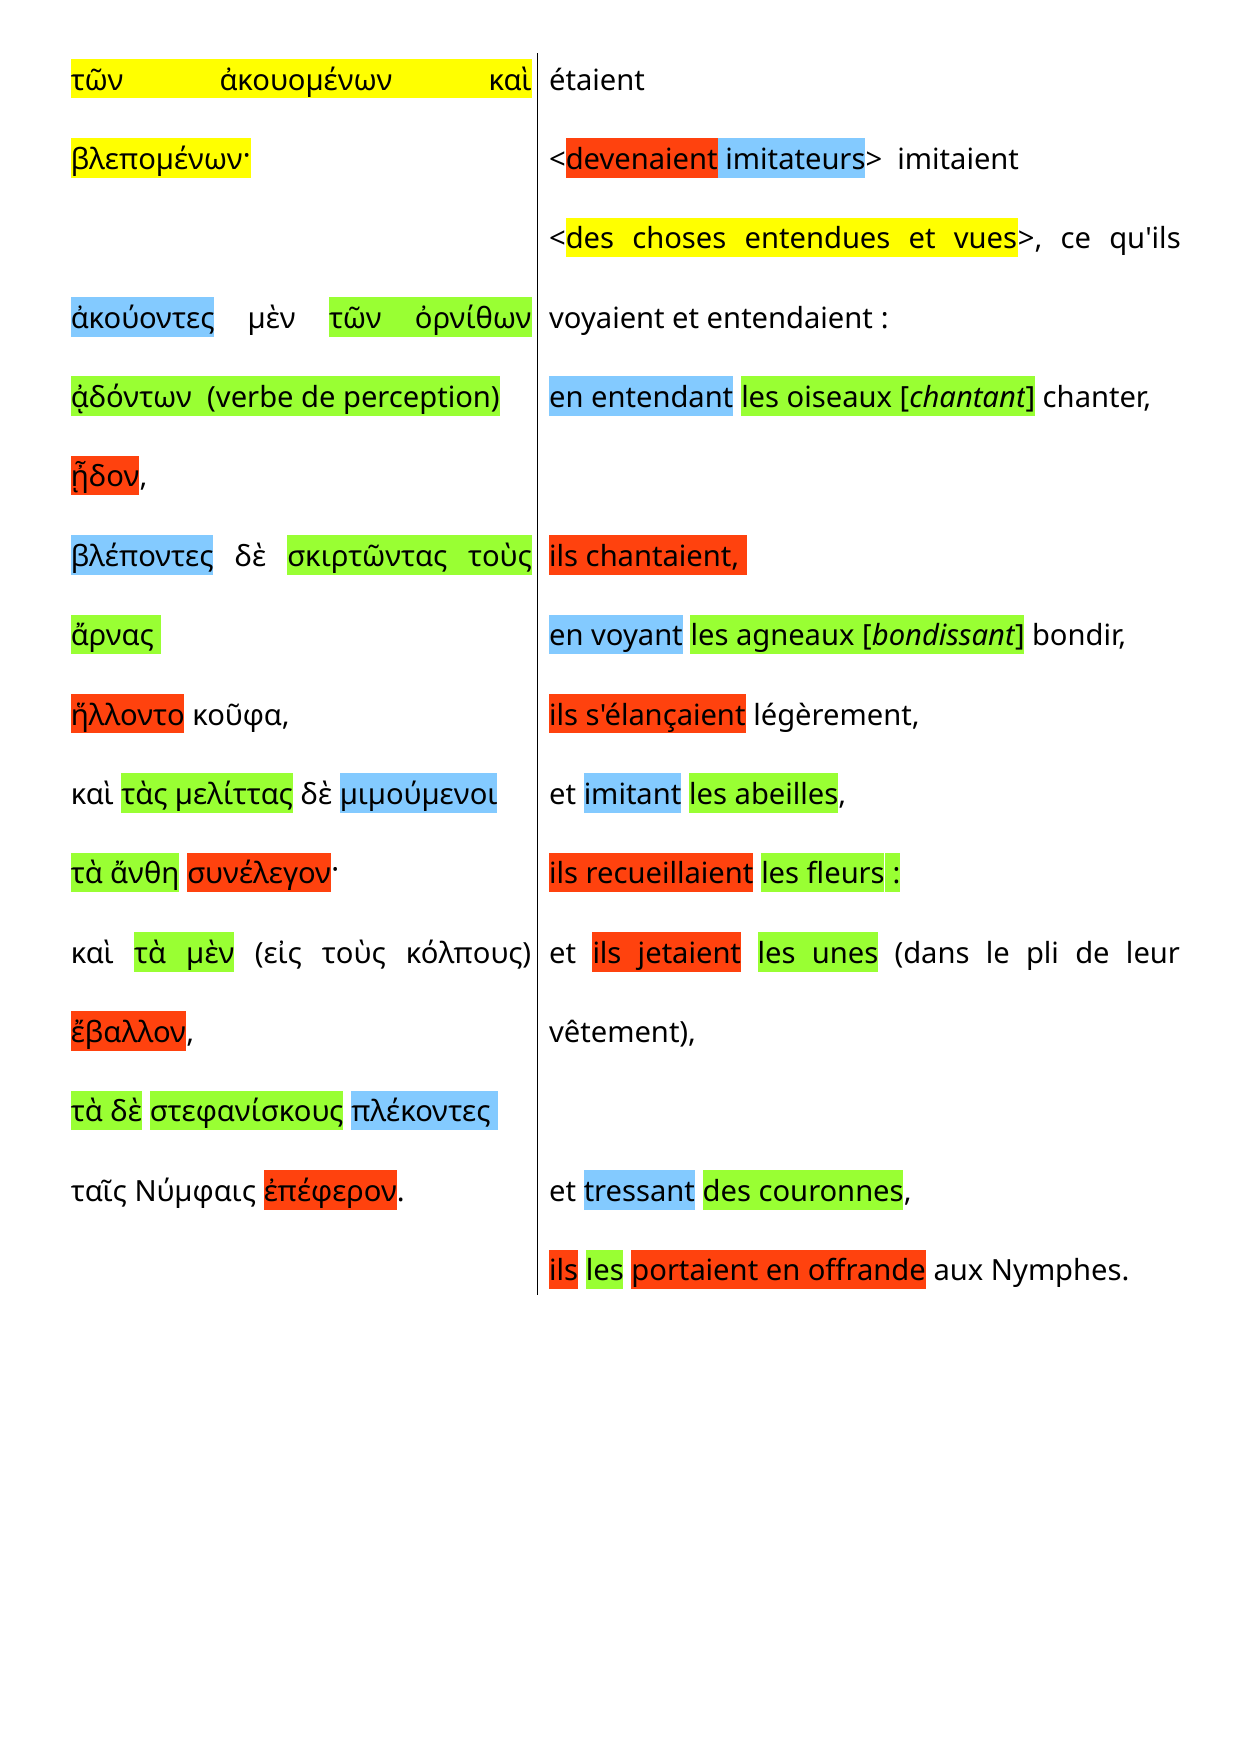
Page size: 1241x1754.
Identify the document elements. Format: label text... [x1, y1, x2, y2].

table_header τῶν ἀκουομένων καὶ βλεπομένων· ἀκούοντες μὲν τῶν ὀρνίθων ᾀδόντων (verbe de perception) ᾖδον, βλέποντες δὲ σκιρτῶντας τοὺς ἄρνας ἥλλοντο κοῦφα, καὶ τὰς μελίττας δὲ μιμούμενοι τὰ ἄνθη συνέλεγον· καὶ τὰ μὲν (εἰς τοὺς κόλπους) ἔβαλλον, τὰ δὲ στεφανίσκους πλέκοντες ταῖς Νύμφαις ἐπέφερον. [65, 53, 537, 1295]
table_header étaient <devenaient imitateurs> imitaient <des choses entendues et vues>, ce qu'ils voyaient et entendaient : en entendant les oiseaux [chantant] chanter, ils chantaient, en voyant les agneaux [bondissant] bondir, ils s'élançaient légèrement, et imitant les abeilles, ils recueillaient les fleurs : et ils jetaient les unes (dans le pli de leur vêtement), et tressant des couronnes, ils les portaient en offrande aux Nymphes. [538, 53, 1187, 1295]
